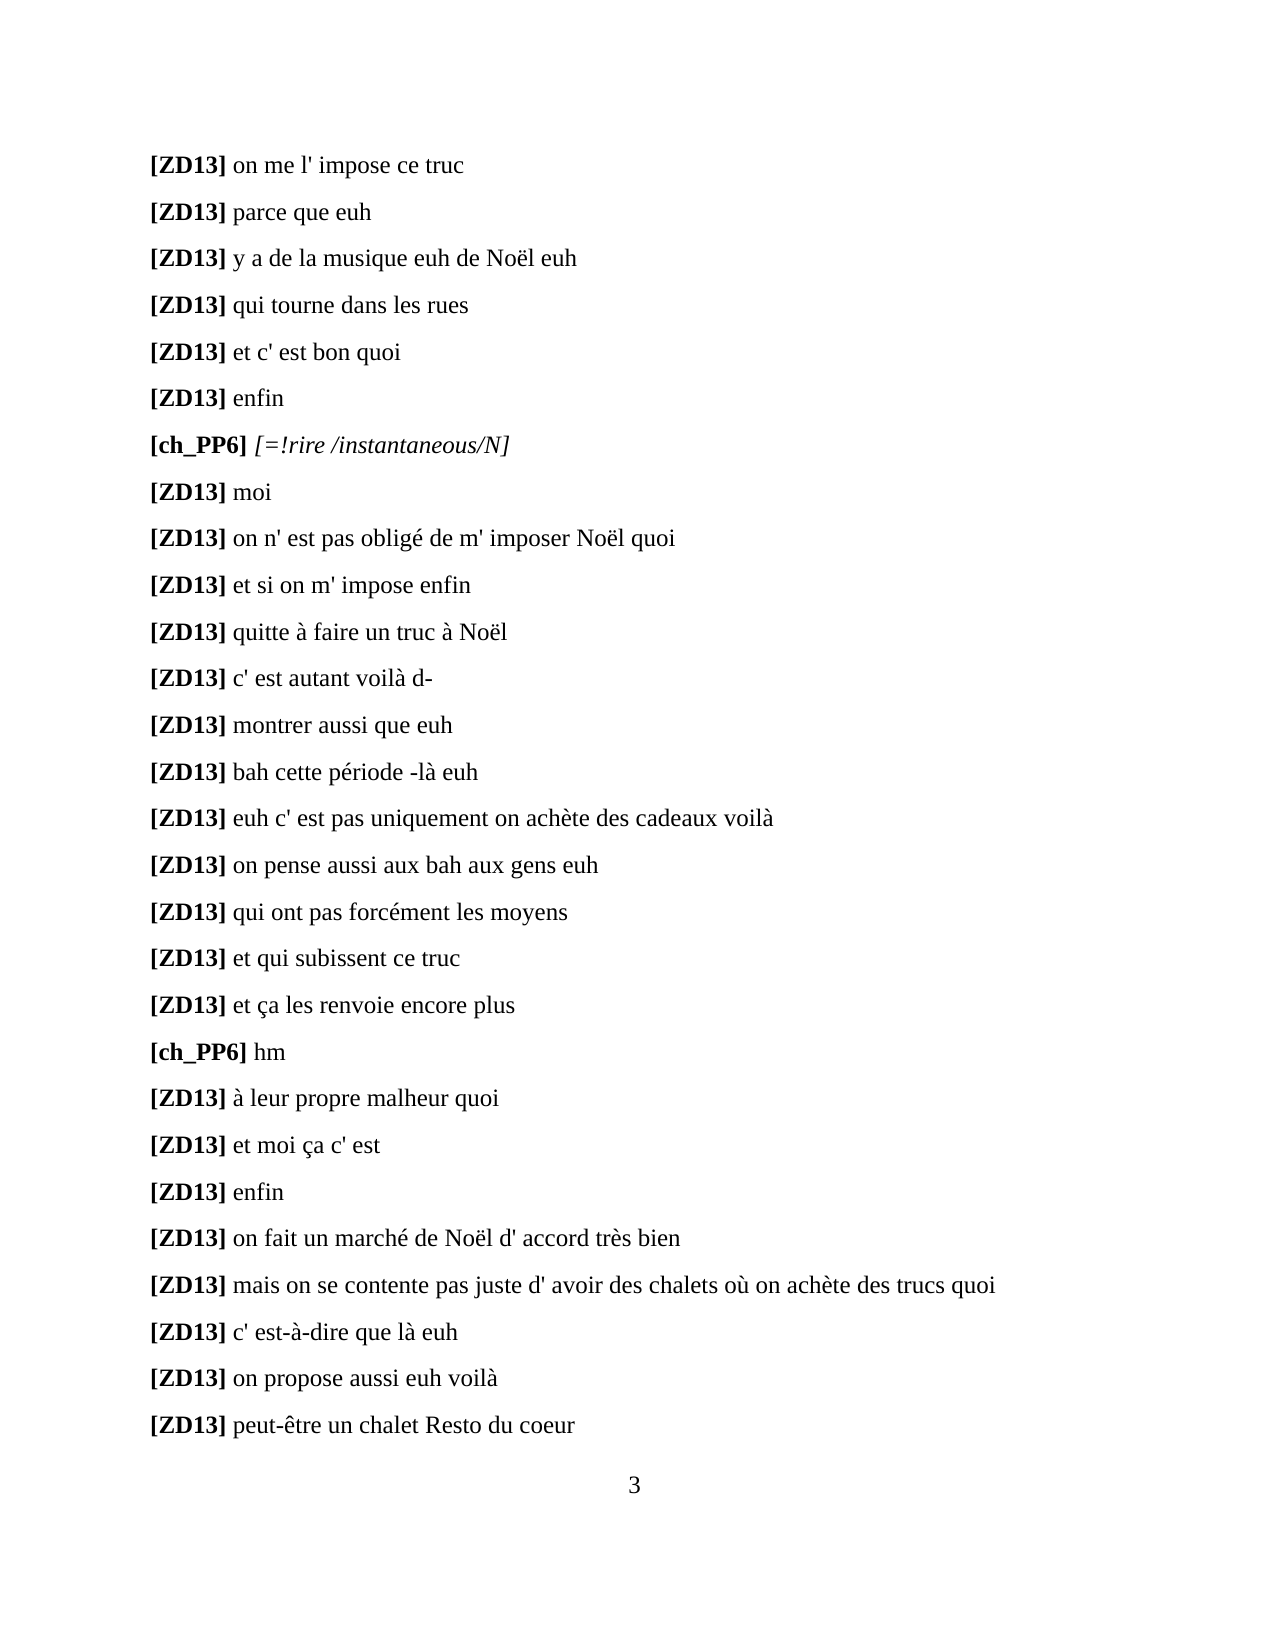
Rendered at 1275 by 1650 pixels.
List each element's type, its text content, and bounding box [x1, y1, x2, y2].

text [ZD13] enfin [150, 383, 1125, 412]
text [ZD13] on n' est pas obligé de m' imposer Noël quoi [150, 523, 1125, 552]
text [ch_PP6] [=!rire /instantaneous/N] [150, 430, 1125, 459]
text [ZD13] y a de la musique euh de Noël euh [150, 243, 1125, 272]
text [ZD13] à leur propre malheur quoi [150, 1083, 1125, 1112]
text [ZD13] et moi ça c' est [150, 1130, 1125, 1159]
text [ZD13] enfin [150, 1177, 1125, 1205]
text [ZD13] montrer aussi que euh [150, 710, 1125, 739]
text [ZD13] et si on m' impose enfin [150, 570, 1125, 599]
text [ZD13] mais on se contente pas juste d' avoir des chalets où on achète des trucs quoi [150, 1270, 1125, 1299]
text [ZD13] on me l' impose ce truc [150, 150, 1125, 179]
text [ZD13] on fait un marché de Noël d' accord très bien [150, 1223, 1125, 1252]
text [ZD13] quitte à faire un truc à Noël [150, 617, 1125, 645]
text [ZD13] et qui subissent ce truc [150, 943, 1125, 972]
text [ZD13] et c' est bon quoi [150, 337, 1125, 365]
text [ZD13] moi [150, 477, 1125, 505]
text [ZD13] bah cette période -là euh [150, 757, 1125, 785]
text [ch_PP6] hm [150, 1037, 1125, 1065]
text [ZD13] et ça les renvoie encore plus [150, 990, 1125, 1019]
text [ZD13] qui tourne dans les rues [150, 290, 1125, 319]
text [ZD13] euh c' est pas uniquement on achète des cadeaux voilà [150, 803, 1125, 832]
text [ZD13] on pense aussi aux bah aux gens euh [150, 850, 1125, 879]
text [ZD13] parce que euh [150, 197, 1125, 225]
text [ZD13] peut-être un chalet Resto du coeur [150, 1410, 1125, 1439]
text [ZD13] c' est autant voilà d- [150, 663, 1125, 692]
text [ZD13] on propose aussi euh voilà [150, 1363, 1125, 1392]
text [ZD13] qui ont pas forcément les moyens [150, 897, 1125, 925]
text [ZD13] c' est-à-dire que là euh [150, 1317, 1125, 1345]
